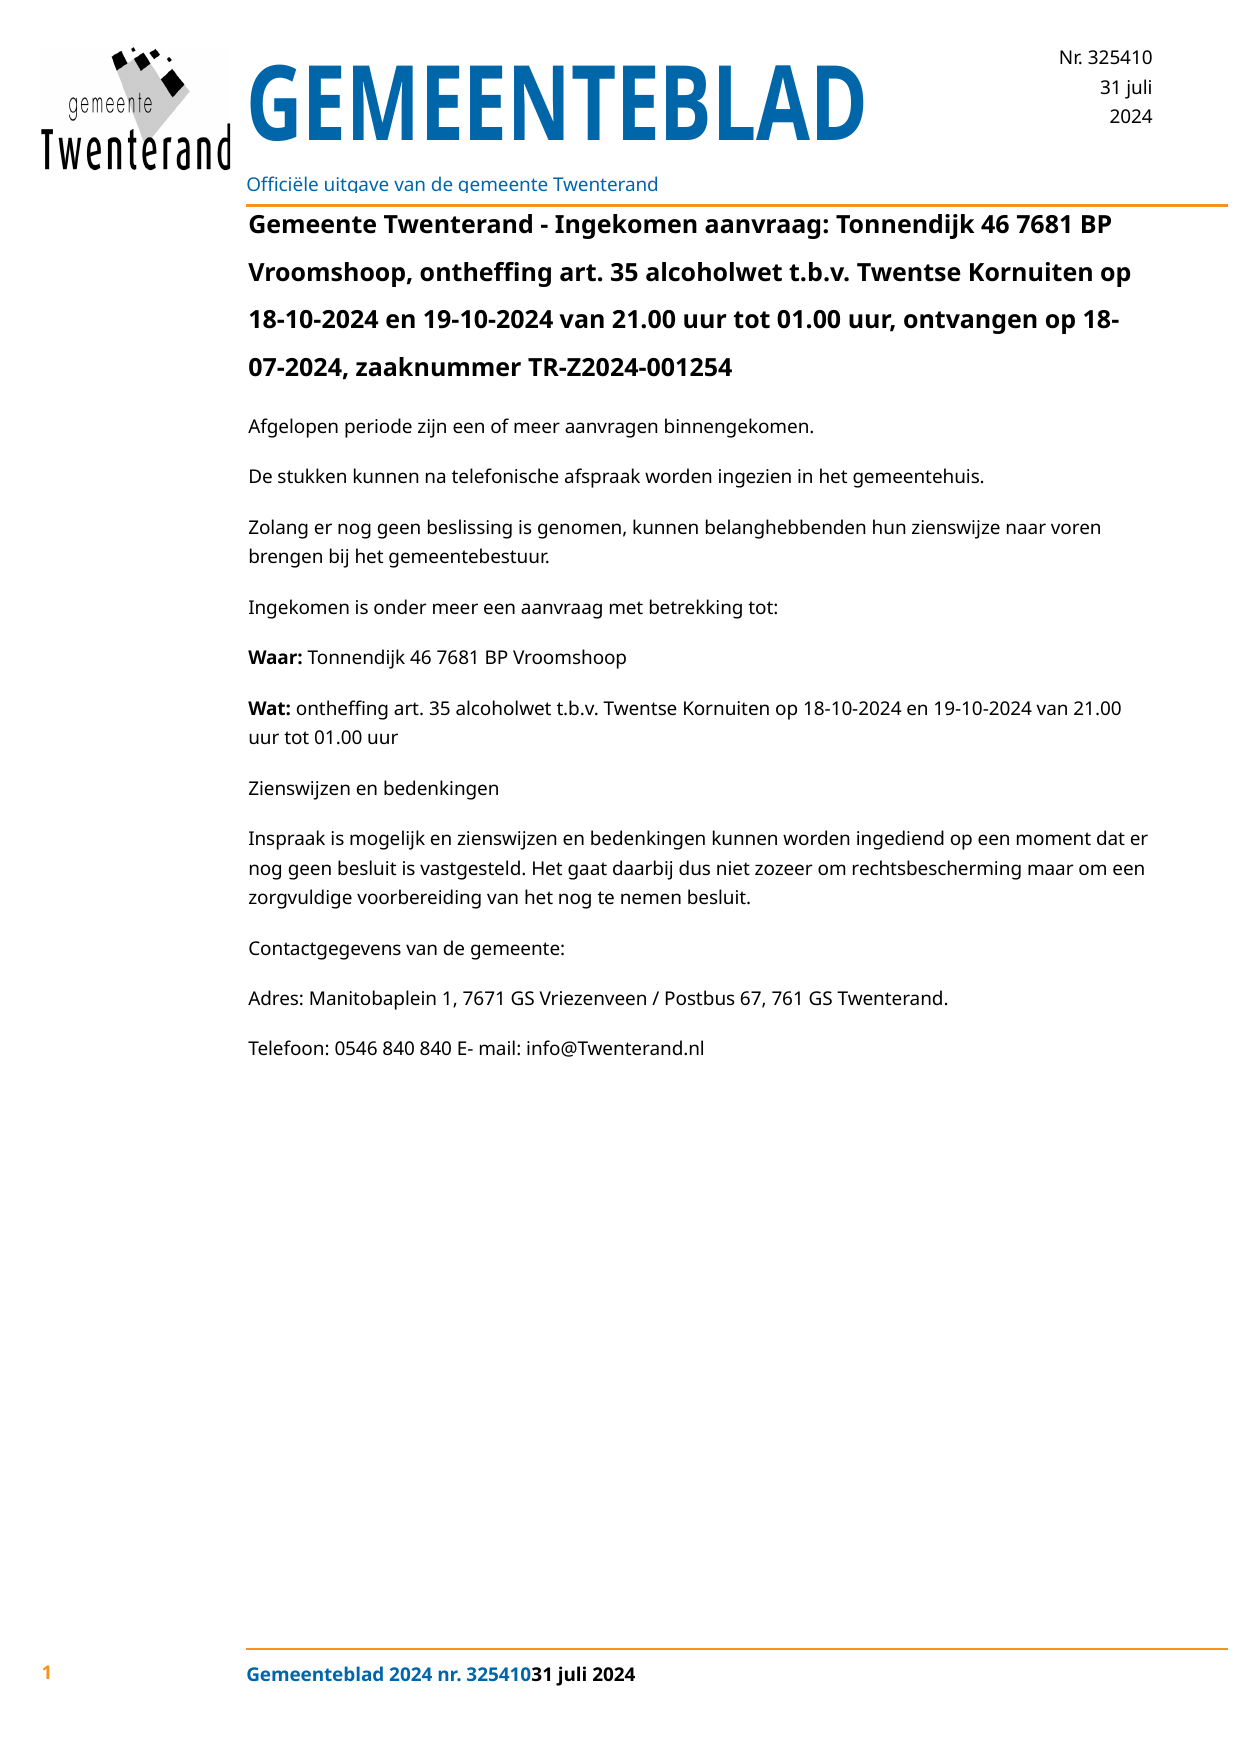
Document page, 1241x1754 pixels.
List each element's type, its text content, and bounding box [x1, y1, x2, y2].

text Contactgegevens van de gemeente: [248, 935, 1152, 961]
text Ingekomen is onder meer een aanvraag met betrekking tot: [248, 594, 1152, 620]
picture [41, 47, 231, 172]
text Adres: Manitobaplein 1, 7671 GS Vriezenveen / Postbus 67, 761 GS Twenterand. [248, 985, 1152, 1011]
text Zolang er nog geen beslissing is genomen, kunnen belanghebbenden hun zienswijze naar voren brengen bij het gemeentebestuur. [248, 514, 1152, 569]
text Zienswijzen en bedenkingen [248, 775, 1152, 801]
text Afgelopen periode zijn een of meer aanvragen binnengekomen. [248, 413, 1152, 439]
text Wat: ontheffing art. 35 alcoholwet t.b.v. Twentse Kornuiten op 18-10-2024 en 19-10-2024 van 21.00 uur tot 01.00 uur [248, 695, 1152, 750]
text Inspraak is mogelijk en zienswijzen en bedenkingen kunnen worden ingediend op een moment dat er nog geen besluit is vastgesteld. Het gaat daarbij dus niet zozeer om rechtsbescherming maar om een zorgvuldige voorbereiding van het nog te nemen besluit. [248, 825, 1152, 910]
text Gemeente Twenterand - Ingekomen aanvraag: Tonnendijk 46 7681 BP Vroomshoop, ontheffing art. 35 alcoholwet t.b.v. Twentse Kornuiten op 18-10-2024 en 19-10-2024 van 21.00 uur tot 01.00 uur, ontvangen op 18-07-2024, zaaknummer TR-Z2024-001254 [248, 207, 1152, 384]
text Waar: Tonnendijk 46 7681 BP Vroomshoop [248, 644, 1152, 670]
text De stukken kunnen na telefonische afspraak worden ingezien in het gemeentehuis. [248, 463, 1152, 489]
text Telefoon: 0546 840 840 E- mail: info@Twenterand.nl [248, 1036, 1152, 1061]
